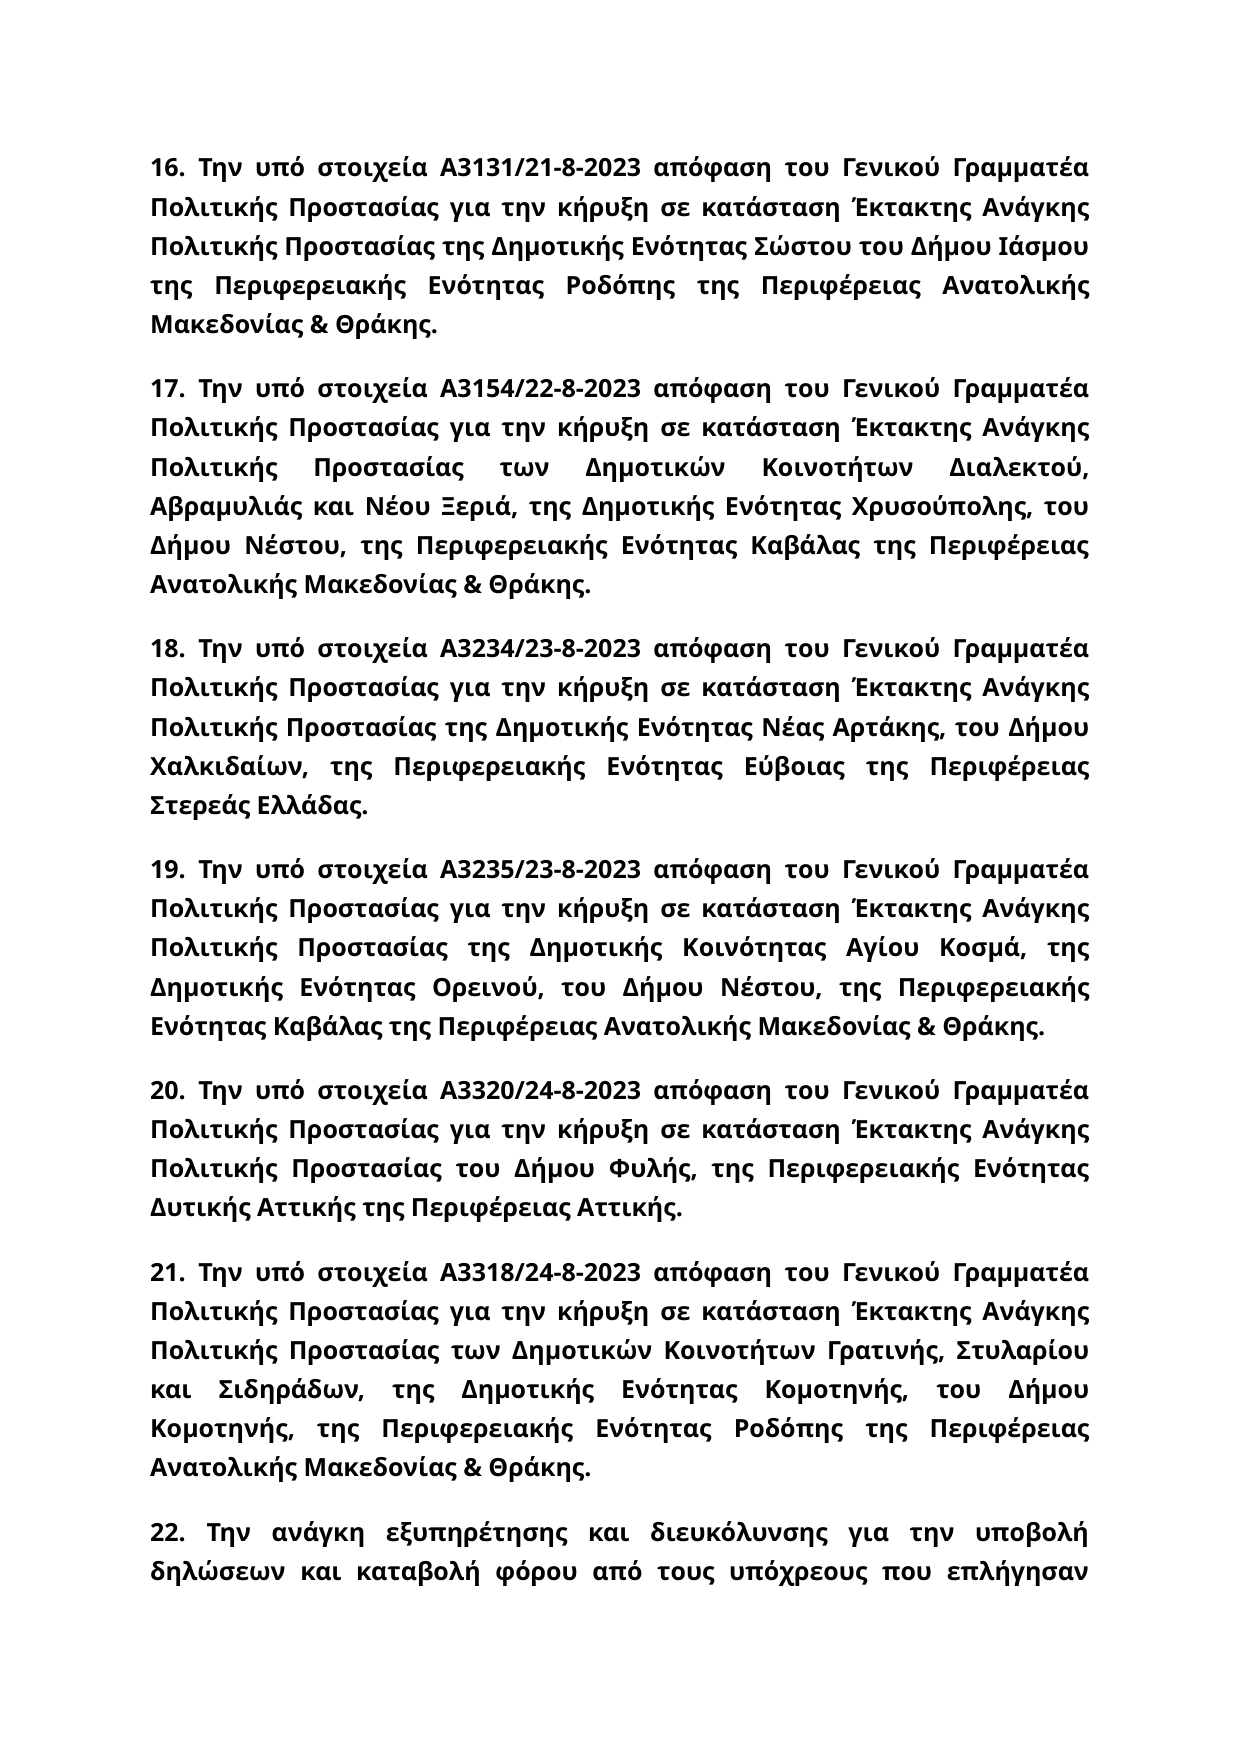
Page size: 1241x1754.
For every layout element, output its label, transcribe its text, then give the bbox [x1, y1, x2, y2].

text 19. Την υπό στοιχεία A3235/23-8-2023 απόφαση του Γενικού Γραμματέα Πολιτικής Προστασίας για την κήρυξη σε κατάσταση Έκτακτης Ανάγκης Πολιτικής Προστασίας της Δημοτικής Κοινότητας Αγίου Κοσμά, της Δημοτικής Ενότητας Ορεινού, του Δήμου Νέστου, της Περιφερειακής Ενότητας Καβάλας της Περιφέρειας Ανατολικής Μακεδονίας & Θράκης. [150, 852, 1090, 1042]
text 17. Την υπό στοιχεία A3154/22-8-2023 απόφαση του Γενικού Γραμματέα Πολιτικής Προστασίας για την κήρυξη σε κατάσταση Έκτακτης Ανάγκης Πολιτικής Προστασίας των Δημοτικών Κοινοτήτων Διαλεκτού, Αβραμυλιάς και Νέου Ξεριά, της Δημοτικής Ενότητας Χρυσούπολης, του Δήμου Νέστου, της Περιφερειακής Ενότητας Καβάλας της Περιφέρειας Ανατολικής Μακεδονίας & Θράκης. [150, 371, 1090, 601]
text 18. Την υπό στοιχεία A3234/23-8-2023 απόφαση του Γενικού Γραμματέα Πολιτικής Προστασίας για την κήρυξη σε κατάσταση Έκτακτης Ανάγκης Πολιτικής Προστασίας της Δημοτικής Ενότητας Νέας Αρτάκης, του Δήμου Χαλκιδαίων, της Περιφερειακής Ενότητας Εύβοιας της Περιφέρειας Στερεάς Ελλάδας. [150, 631, 1090, 822]
text 21. Την υπό στοιχεία A3318/24-8-2023 απόφαση του Γενικού Γραμματέα Πολιτικής Προστασίας για την κήρυξη σε κατάσταση Έκτακτης Ανάγκης Πολιτικής Προστασίας των Δημοτικών Κοινοτήτων Γρατινής, Στυλαρίου και Σιδηράδων, της Δημοτικής Ενότητας Κομοτηνής, του Δήμου Κομοτηνής, της Περιφερειακής Ενότητας Ροδόπης της Περιφέρειας Ανατολικής Μακεδονίας & Θράκης. [150, 1254, 1090, 1484]
text 16. Την υπό στοιχεία A3131/21-8-2023 απόφαση του Γενικού Γραμματέα Πολιτικής Προστασίας για την κήρυξη σε κατάσταση Έκτακτης Ανάγκης Πολιτικής Προστασίας της Δημοτικής Ενότητας Σώστου του Δήμου Ιάσμου της Περιφερειακής Ενότητας Ροδόπης της Περιφέρειας Ανατολικής Μακεδονίας & Θράκης. [150, 150, 1090, 341]
text 22. Την ανάγκη εξυπηρέτησης και διευκόλυνσης για την υποβολή δηλώσεων και καταβολή φόρου από τους υπόχρεους που επλήγησαν [150, 1514, 1090, 1587]
text 20. Την υπό στοιχεία A3320/24-8-2023 απόφαση του Γενικού Γραμματέα Πολιτικής Προστασίας για την κήρυξη σε κατάσταση Έκτακτης Ανάγκης Πολιτικής Προστασίας του Δήμου Φυλής, της Περιφερειακής Ενότητας Δυτικής Αττικής της Περιφέρειας Αττικής. [150, 1072, 1090, 1224]
